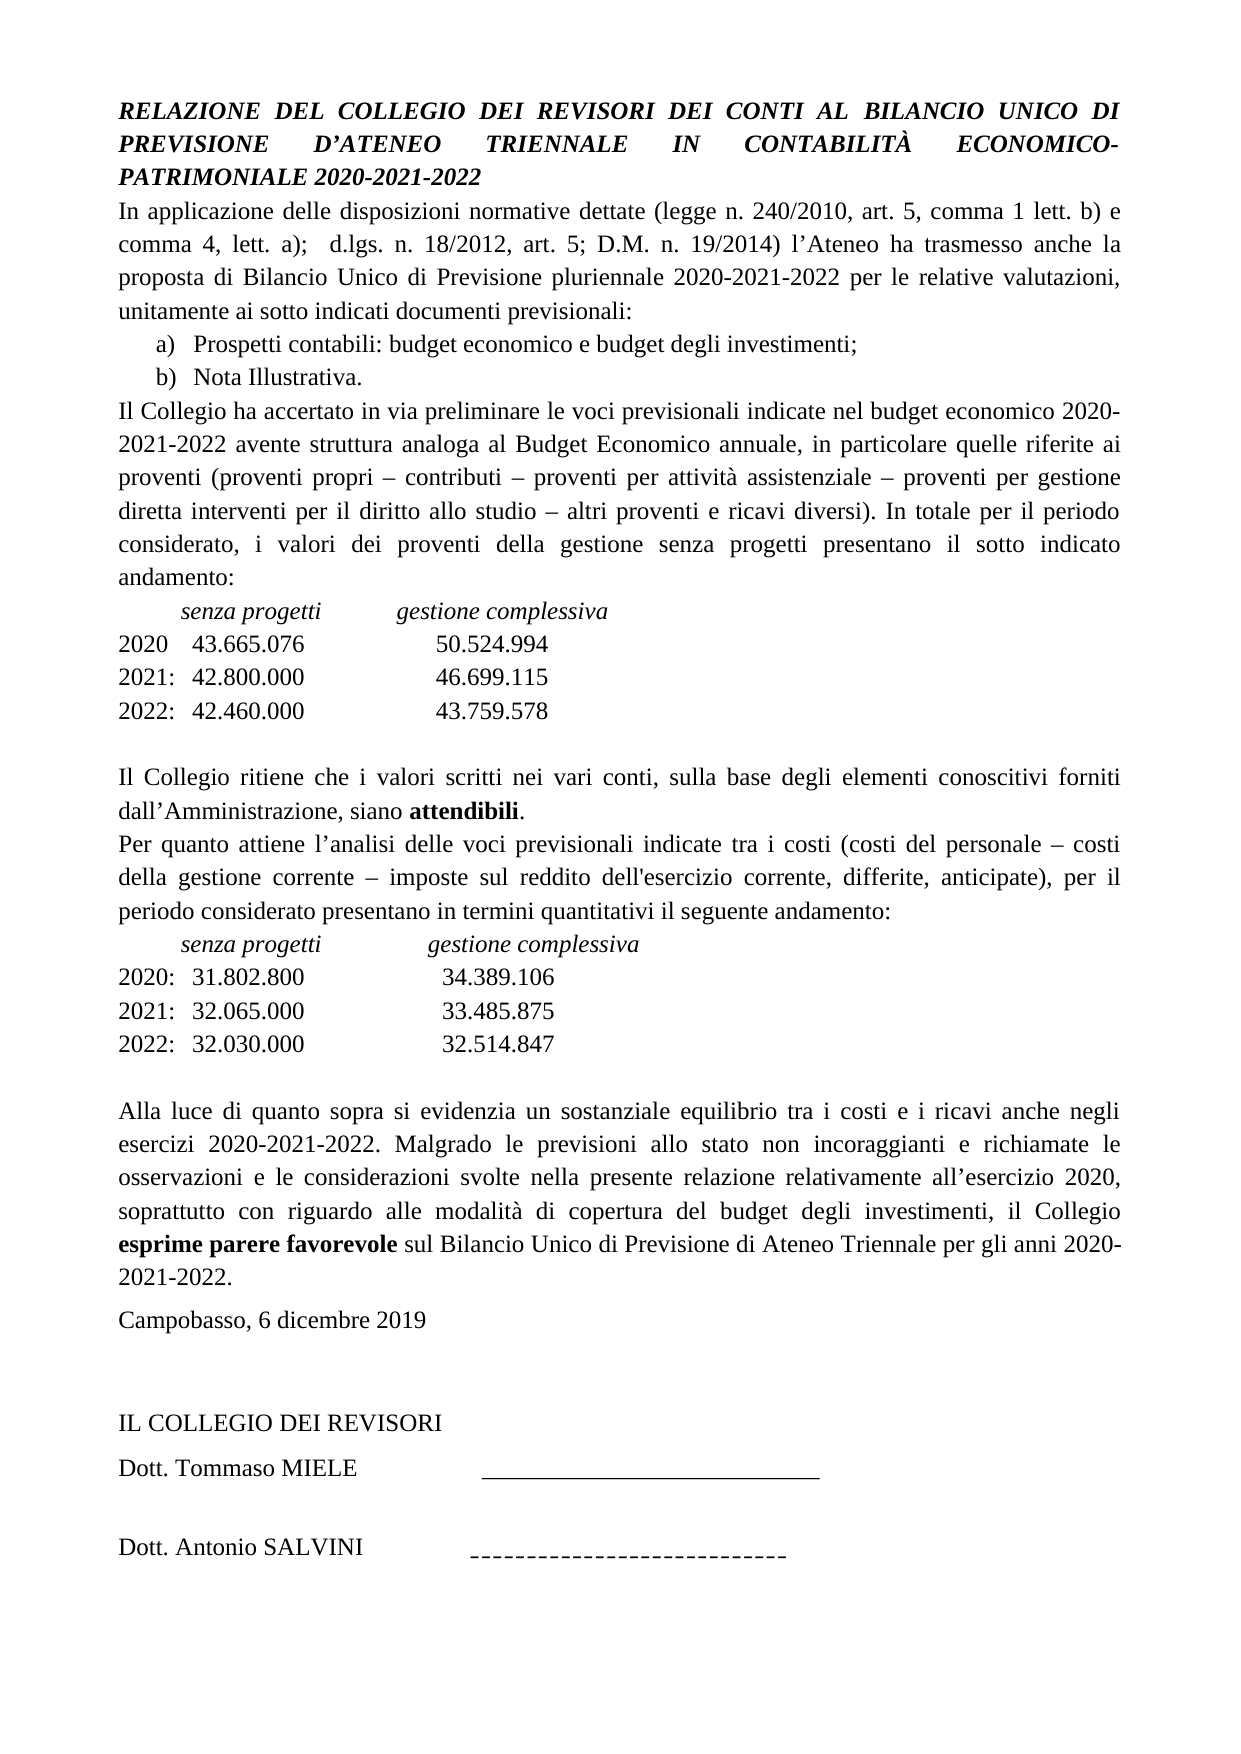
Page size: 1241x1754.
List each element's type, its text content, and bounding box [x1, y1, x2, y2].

text 2020: 31.802.800 34.389.106 [118, 959, 1122, 992]
list Nota Illustrativa. [156, 359, 1122, 392]
text Per quanto attiene l’analisi delle voci previsionali indicate tra i costi (costi del personale – costi della gestione corrente – imposte sul reddito dell'esercizio corrente, differite, anticipate), per il periodo considerato presentano in termini quantitativi il seguente andamento: [118, 826, 1122, 926]
text senza progetti gestione complessiva [118, 592, 1122, 626]
text Alla luce di quanto sopra si evidenzia un sostanziale equilibrio tra i costi e i ricavi anche negli esercizi 2020-2021-2022. Malgrado le previsioni allo stato non incoraggianti e richiamate le osservazioni e le considerazioni svolte nella presente relazione relativamente all’esercizio 2020, soprattutto con riguardo alle modalità di copertura del budget degli investimenti, il Collegio esprime parere favorevole sul Bilancio Unico di Previsione di Ateneo Triennale per gli anni 2020-2021-2022. [118, 1092, 1122, 1292]
list Prospetti contabili: budget economico e budget degli investimenti; [156, 326, 1122, 359]
text Dott. Antonio SALVINI ____________________________ [118, 1529, 1122, 1562]
text Dott. Tommaso MIELE ___________________________ [118, 1449, 1122, 1483]
text Il Collegio ha accertato in via preliminare le voci previsionali indicate nel budget economico 2020-2021-2022 avente struttura analoga al Budget Economico annuale, in particolare quelle riferite ai proventi (proventi propri – contributi – proventi per attività assistenziale – proventi per gestione diretta interventi per il diritto allo studio – altri proventi e ricavi diversi). In totale per il periodo considerato, i valori dei proventi della gestione senza progetti presentano il sotto indicato andamento: [118, 392, 1122, 592]
text 2020 43.665.076 50.524.994 [118, 626, 1122, 659]
text 2022: 32.030.000 32.514.847 [118, 1026, 1122, 1059]
text 2021: 42.800.000 46.699.115 [118, 659, 1122, 692]
text 2022: 42.460.000 43.759.578 [118, 692, 1122, 726]
text In applicazione delle disposizioni normative dettate (legge n. 240/2010, art. 5, comma 1 lett. b) e comma 4, lett. a); d.lgs. n. 18/2012, art. 5; D.M. n. 19/2014) l’Ateneo ha trasmesso anche la proposta di Bilancio Unico di Previsione pluriennale 2020-2021-2022 per le relative valutazioni, unitamente ai sotto indicati documenti previsionali: [118, 192, 1122, 326]
text senza progetti gestione complessiva [118, 926, 1122, 959]
text Il Collegio ritiene che i valori scritti nei vari conti, sulla base degli elementi conoscitivi forniti dall’Amministrazione, siano attendibili. [118, 759, 1122, 826]
text IL COLLEGIO DEI REVISORI [118, 1408, 1122, 1437]
text Campobasso, 6 dicembre 2019 [118, 1305, 1122, 1334]
text RELAZIONE DEL COLLEGIO DEI REVISORI DEI CONTI AL Bilancio unico di previsione d’ateneo triennale in contabilità economico-patrimoniale 2020-2021-2022 [118, 92, 1122, 192]
text 2021: 32.065.000 33.485.875 [118, 992, 1122, 1026]
